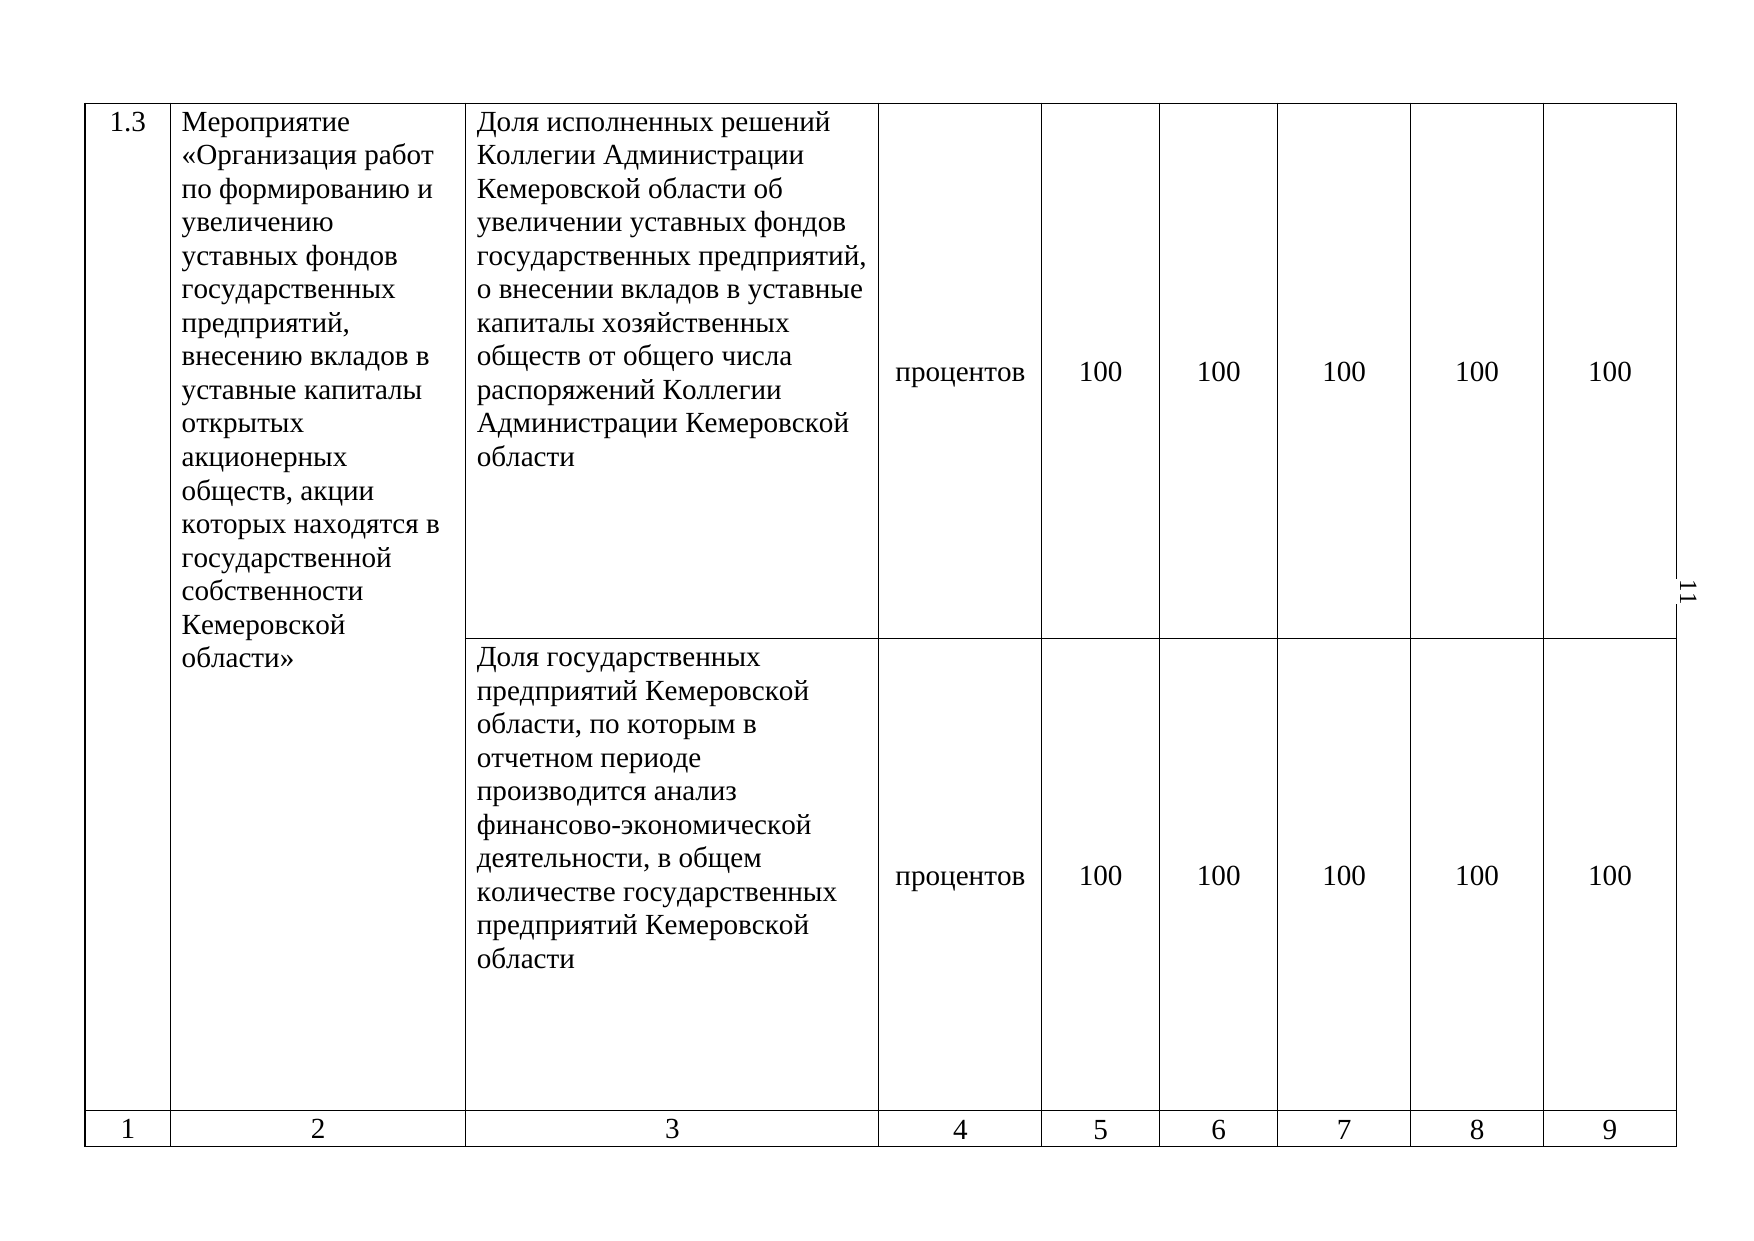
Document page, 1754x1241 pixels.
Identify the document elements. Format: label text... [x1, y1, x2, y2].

table_cell 100 [1042, 639, 1159, 1110]
table_cell 8 [1411, 1111, 1543, 1146]
table_cell 100 [1411, 104, 1543, 638]
table_cell 5 [1042, 1111, 1159, 1146]
table_cell 100 [1411, 639, 1543, 1110]
table_cell 2 [171, 1111, 465, 1146]
table_cell Доля государственных предприятий Кемеровской области, по которым в отчетном периоде производится анализ финансово-экономической деятельности, в общем количестве государственных предприятий Кемеровской области [466, 639, 878, 1110]
table_cell 100 [1278, 104, 1410, 638]
table_cell 3 [466, 1111, 878, 1146]
table_cell 1.3 [86, 104, 170, 1110]
table_cell Доля исполненных решений Коллегии Администрации Кемеровской области об увеличении уставных фондов государственных предприятий, о внесении вкладов в уставные капиталы хозяйственных обществ от общего числа распоряжений Коллегии Администрации Кемеровской области [466, 104, 878, 638]
table_cell 100 [1042, 104, 1159, 638]
table_cell 100 [1544, 639, 1676, 1110]
table_cell 7 [1278, 1111, 1410, 1146]
table_cell 9 [1544, 1111, 1676, 1146]
table_cell 4 [879, 1111, 1041, 1146]
table_cell 100 [1544, 104, 1676, 638]
table_cell Мероприятие «Организация работ по формированию и увеличению уставных фондов государственных предприятий, внесению вкладов в уставные капиталы открытых акционерных обществ, акции которых находятся в государственной собственности Кемеровской области» [171, 104, 465, 1110]
table_cell 100 [1160, 639, 1277, 1110]
table_cell 100 [1160, 104, 1277, 638]
table_cell процентов [879, 639, 1041, 1110]
table_cell 1 [86, 1111, 170, 1146]
table_cell 6 [1160, 1111, 1277, 1146]
table_cell 100 [1278, 639, 1410, 1110]
table_cell процентов [879, 104, 1041, 638]
